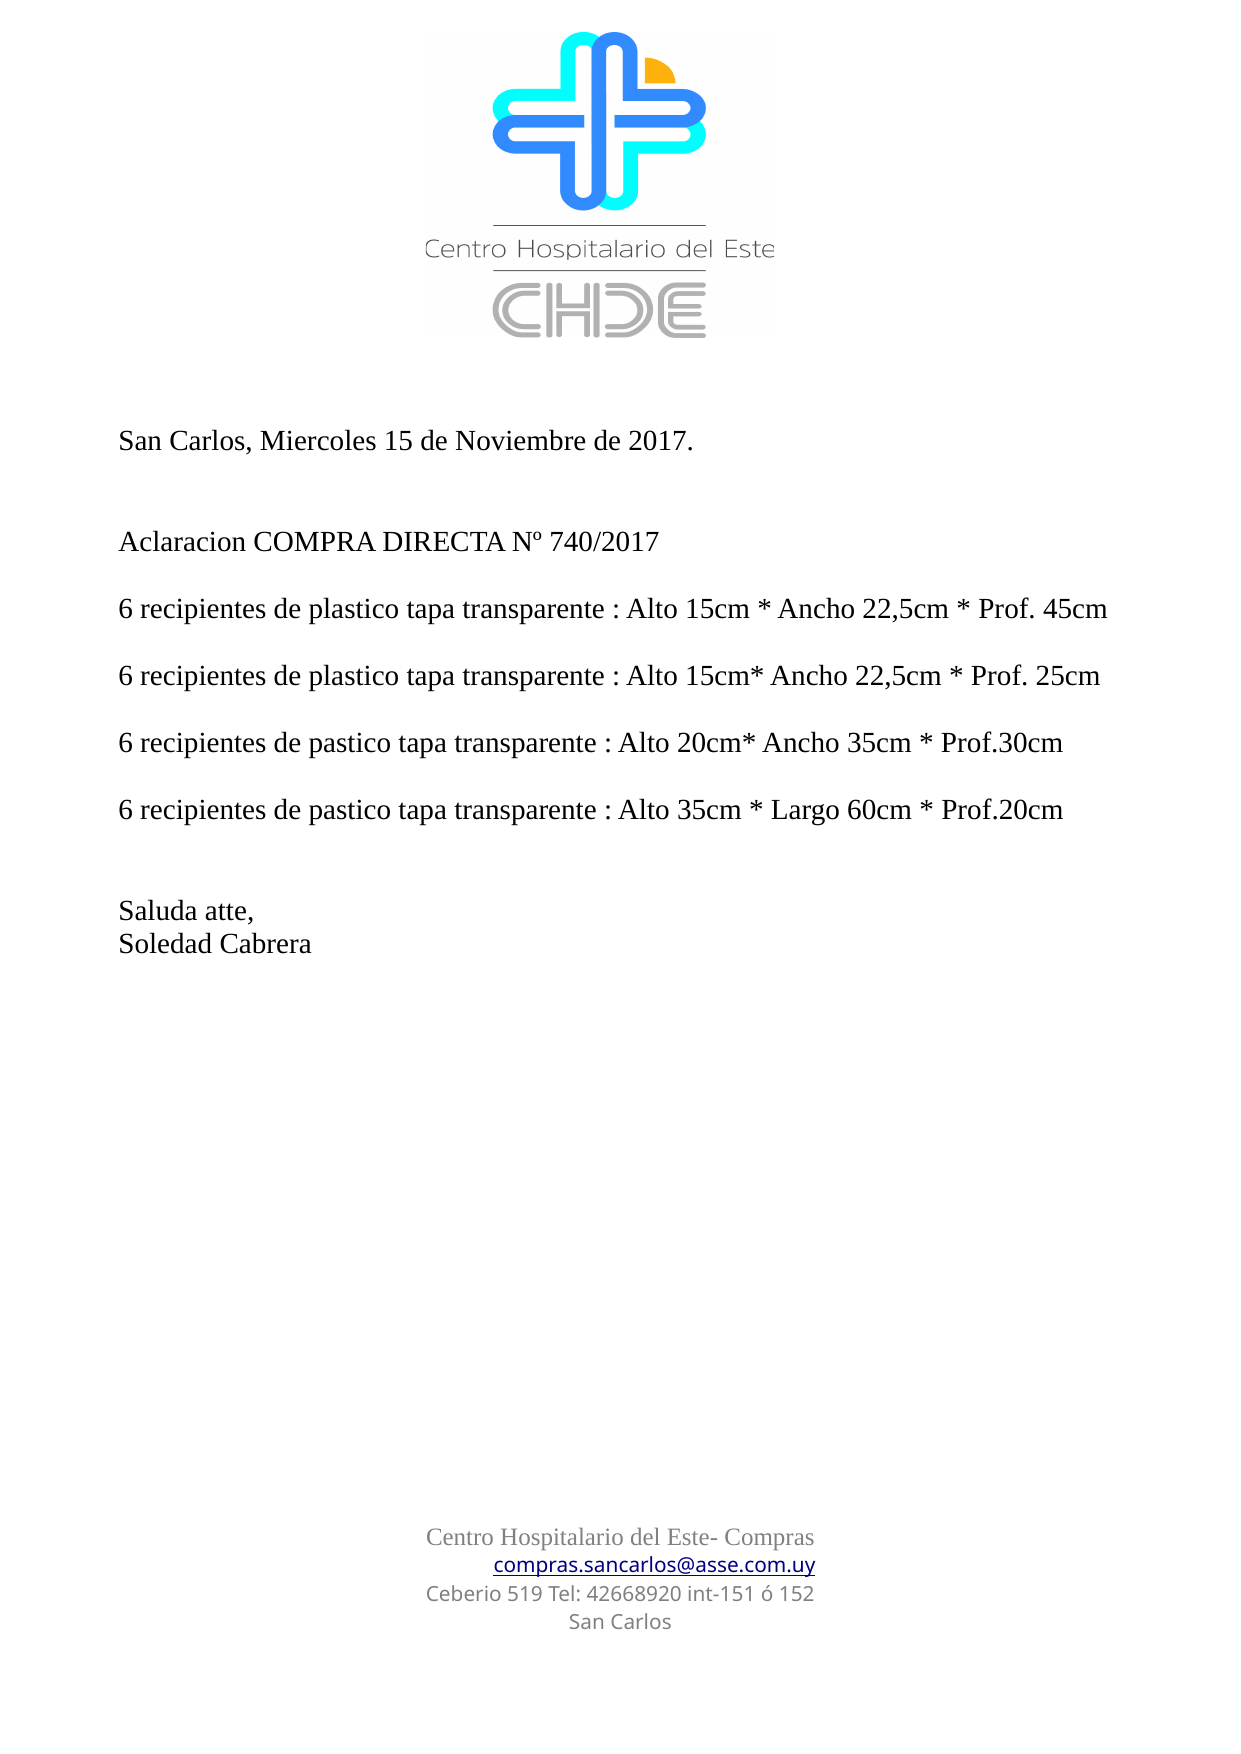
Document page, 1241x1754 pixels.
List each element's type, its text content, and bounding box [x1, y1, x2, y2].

text San Carlos, Miercoles 15 de Noviembre de 2017. [118, 423, 1122, 457]
text 6 recipientes de plastico tapa transparente : Alto 15cm* Ancho 22,5cm * Prof. 25cm [118, 658, 1122, 691]
text 6 recipientes de plastico tapa transparente : Alto 15cm * Ancho 22,5cm * Prof. 45cm [118, 591, 1122, 624]
picture [425, 32, 774, 338]
text Saluda atte, [118, 893, 1122, 926]
text Aclaracion COMPRA DIRECTA Nº 740/2017 [118, 524, 1122, 557]
text 6 recipientes de pastico tapa transparente : Alto 35cm * Largo 60cm * Prof.20cm [118, 792, 1122, 826]
text 6 recipientes de pastico tapa transparente : Alto 20cm* Ancho 35cm * Prof.30cm [118, 725, 1122, 758]
text Soledad Cabrera [118, 926, 1122, 960]
